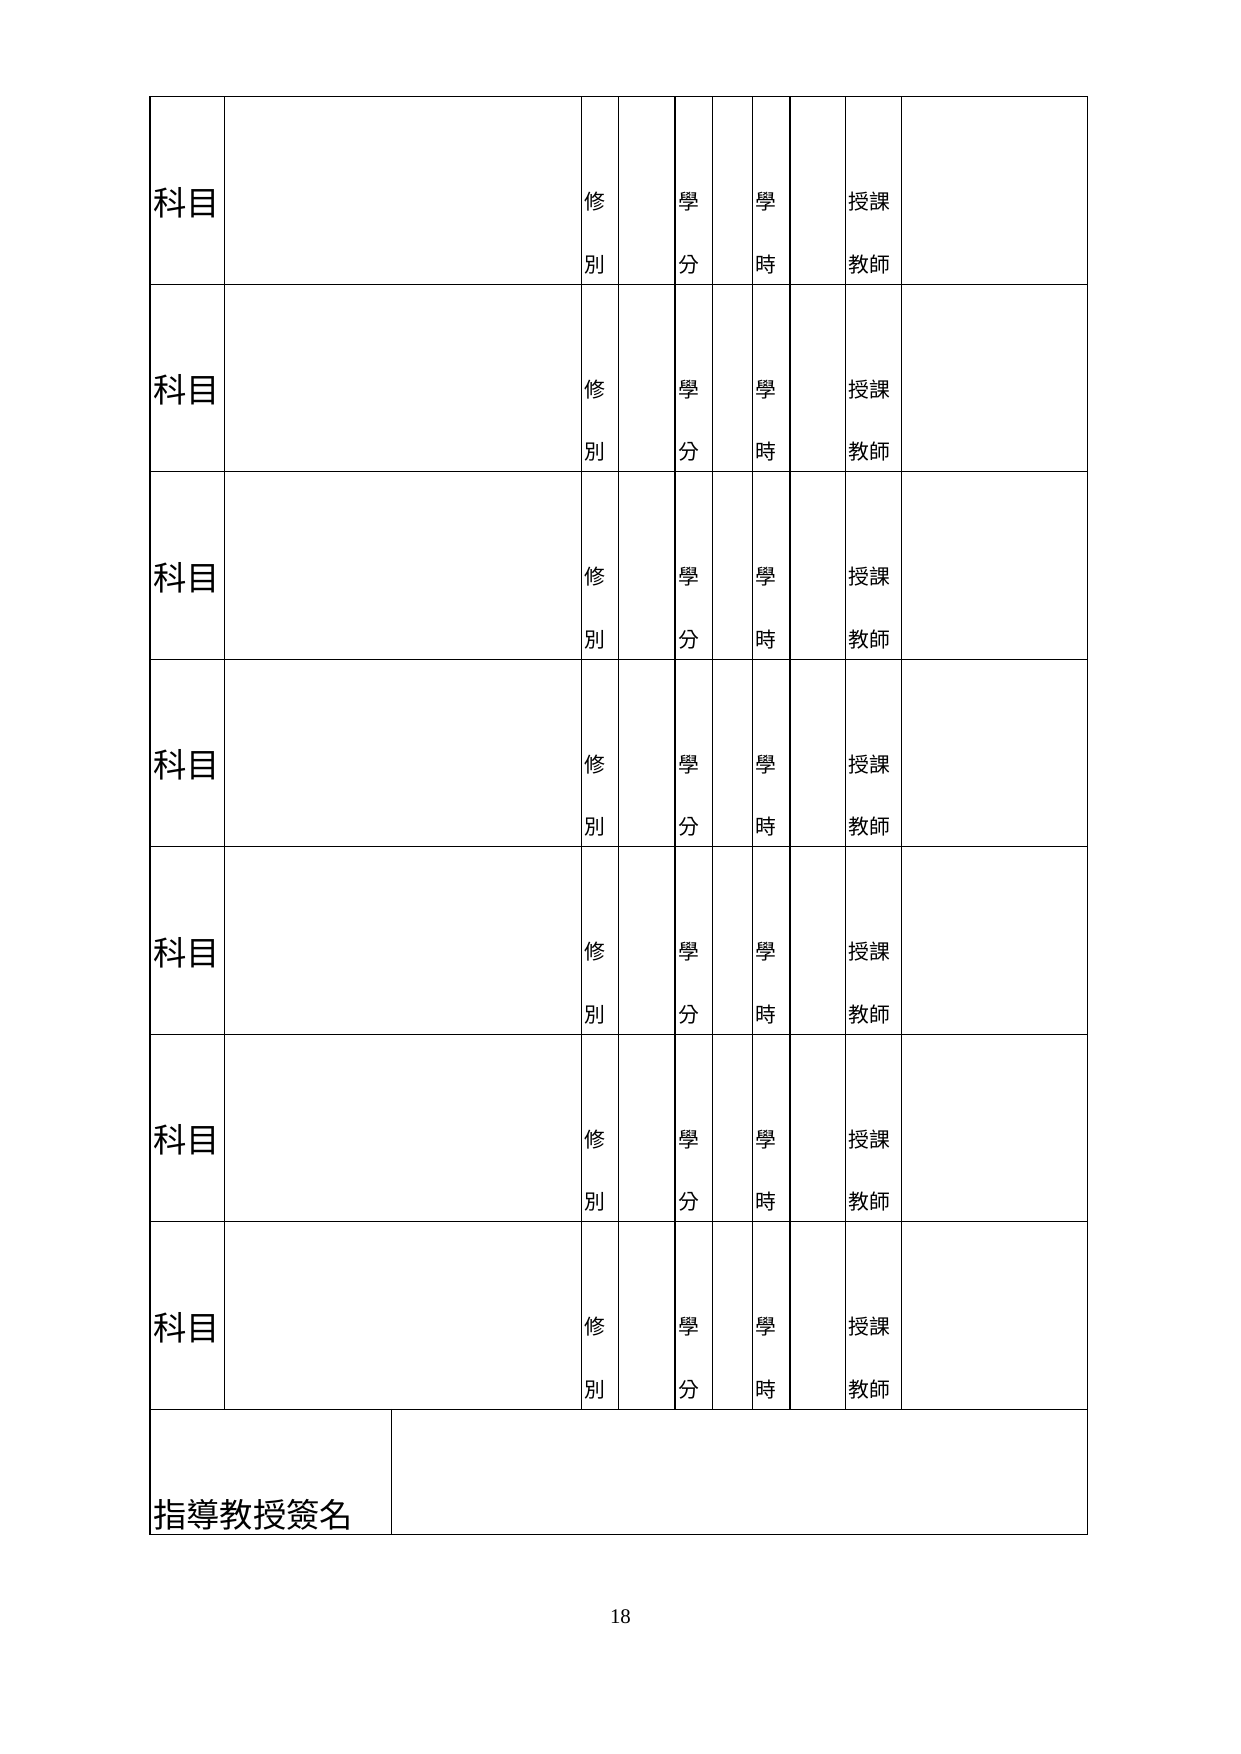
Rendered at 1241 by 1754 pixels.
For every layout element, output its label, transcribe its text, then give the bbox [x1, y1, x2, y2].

table_cell [619, 847, 674, 1034]
table_cell [902, 285, 1087, 471]
table_cell 學分 [676, 1222, 712, 1409]
table_cell [791, 1222, 845, 1409]
table_cell [713, 1222, 752, 1409]
table_cell [791, 847, 845, 1034]
table_cell [619, 285, 674, 471]
table_cell 修別 [582, 285, 618, 471]
table_cell [713, 472, 752, 659]
table_cell [713, 285, 752, 471]
table_cell 科目 [151, 1222, 224, 1409]
table_cell [225, 97, 581, 284]
table_cell [619, 1222, 674, 1409]
table_cell 修別 [582, 97, 618, 284]
table_cell [791, 660, 845, 846]
table_cell 科目 [151, 1035, 224, 1221]
table_cell [791, 472, 845, 659]
table_cell 修別 [582, 660, 618, 846]
table_cell 修別 [582, 472, 618, 659]
table_cell 學 時 [753, 97, 789, 284]
table_cell [713, 847, 752, 1034]
table_cell [902, 1035, 1087, 1221]
table_cell 科目 [151, 97, 224, 284]
table_cell [225, 472, 581, 659]
table_cell 修別 [582, 847, 618, 1034]
table_cell [713, 660, 752, 846]
table_cell [902, 1222, 1087, 1409]
table_cell 學分 [676, 1035, 712, 1221]
table_cell [713, 1035, 752, 1221]
table_cell [619, 97, 674, 284]
table_cell 授課 教師 [846, 472, 901, 659]
table_cell [619, 472, 674, 659]
table_cell [791, 97, 845, 284]
table_cell [225, 1222, 581, 1409]
table_cell 學 時 [753, 847, 789, 1034]
table_cell 學 時 [753, 660, 789, 846]
table_cell 科目 [151, 660, 224, 846]
table_cell 學分 [676, 285, 712, 471]
table_cell [902, 97, 1087, 284]
table_cell [225, 1035, 581, 1221]
table_cell 科目 [151, 285, 224, 471]
table_cell [902, 847, 1087, 1034]
table_cell 學 時 [753, 1222, 789, 1409]
table_cell [791, 1035, 845, 1221]
table_cell [902, 472, 1087, 659]
table_cell 學分 [676, 660, 712, 846]
table_cell 授課 教師 [846, 1035, 901, 1221]
table_cell 授課 教師 [846, 660, 901, 846]
table_cell 科目 [151, 472, 224, 659]
table_cell 授課 教師 [846, 285, 901, 471]
table_cell [791, 285, 845, 471]
table_cell 指導教授簽名 [151, 1410, 391, 1534]
table_cell [225, 660, 581, 846]
table_cell 學分 [676, 97, 712, 284]
table_cell [619, 1035, 674, 1221]
table_cell 學分 [676, 472, 712, 659]
table_cell 學 時 [753, 1035, 789, 1221]
table_cell 學 時 [753, 472, 789, 659]
table_cell [902, 660, 1087, 846]
table_cell [713, 97, 752, 284]
table_cell [619, 660, 674, 846]
table_cell 授課 教師 [846, 97, 901, 284]
table_cell 科目 [151, 847, 224, 1034]
table_cell [225, 847, 581, 1034]
table_cell 授課 教師 [846, 847, 901, 1034]
table_cell [225, 285, 581, 471]
table_cell [392, 1410, 1087, 1534]
table_cell 學分 [676, 847, 712, 1034]
table_cell 修別 [582, 1035, 618, 1221]
table_cell 學 時 [753, 285, 789, 471]
table_cell 授課 教師 [846, 1222, 901, 1409]
table_cell 修別 [582, 1222, 618, 1409]
